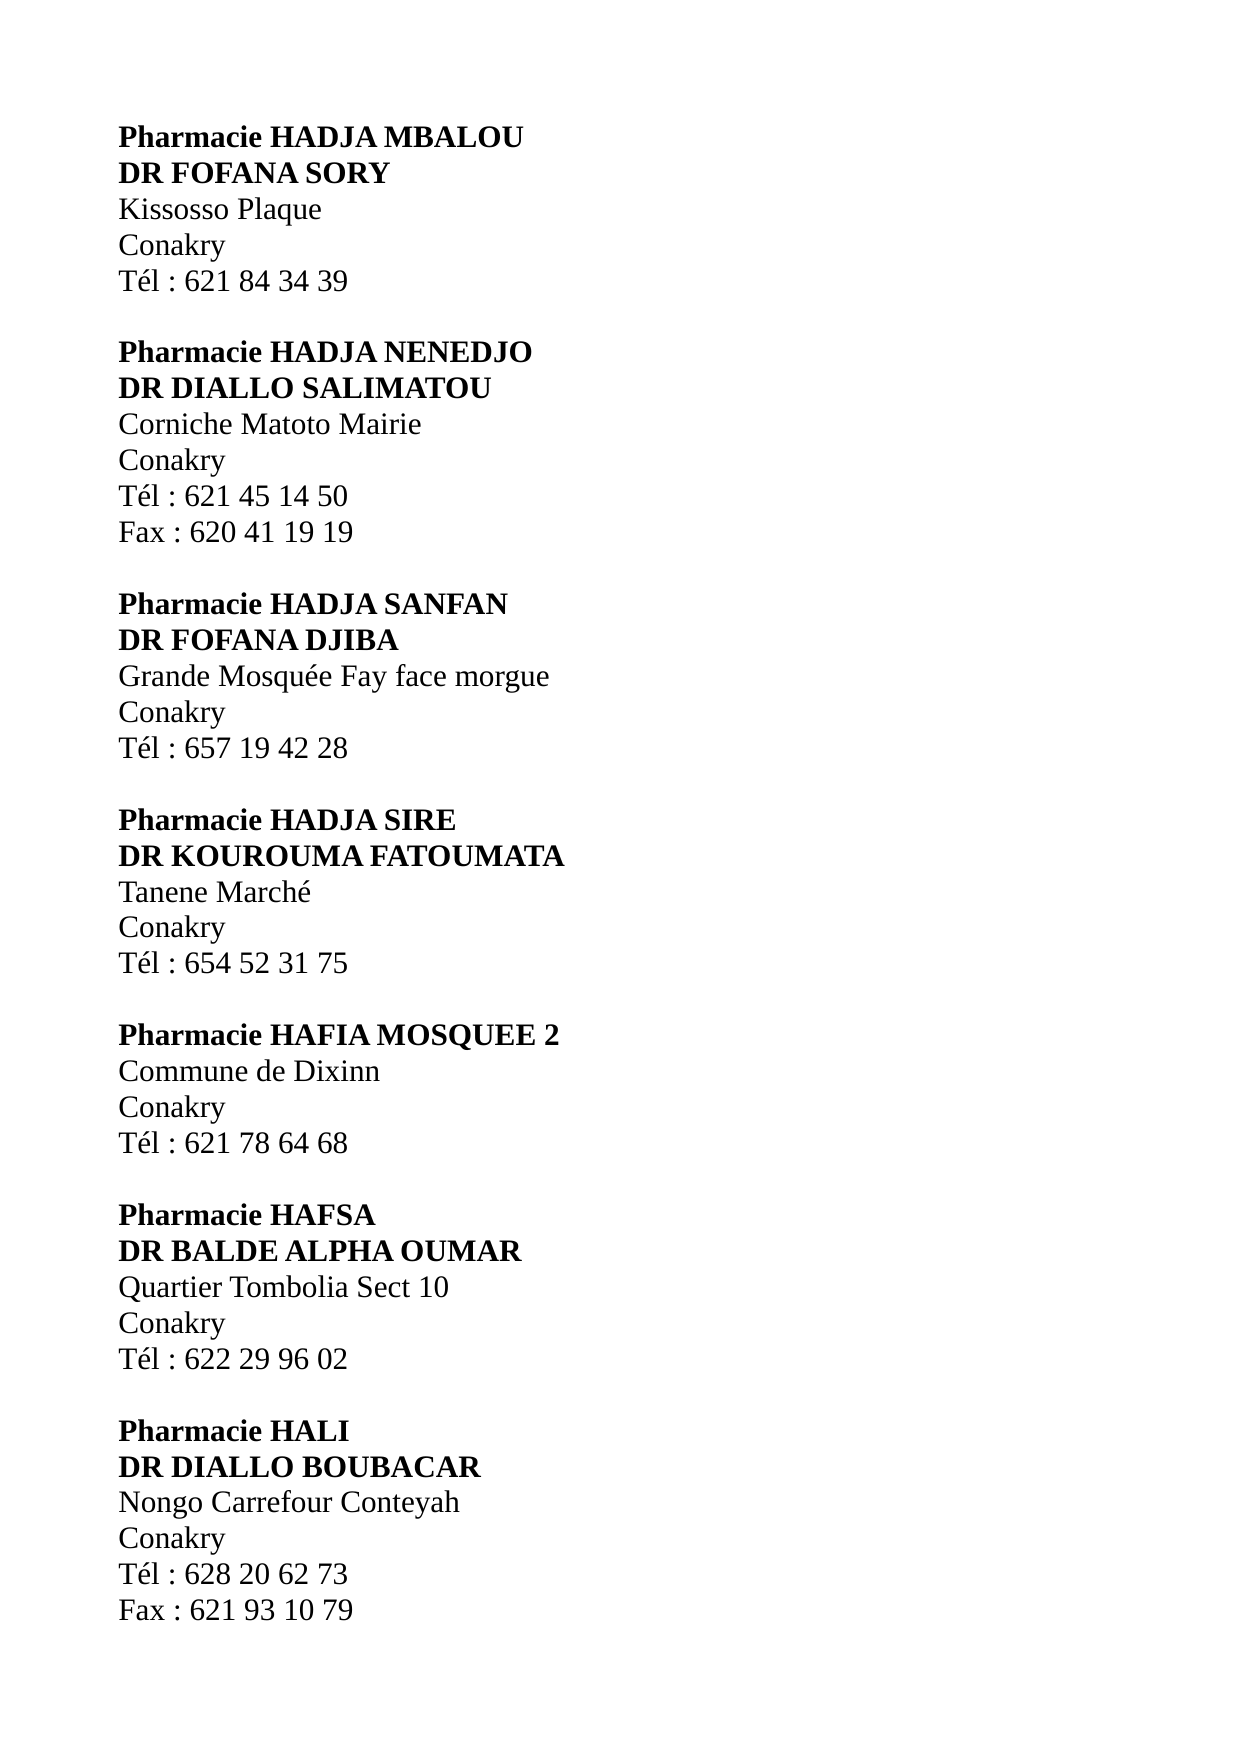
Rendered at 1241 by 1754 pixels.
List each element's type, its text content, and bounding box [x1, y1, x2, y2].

text Conakry [118, 1520, 1122, 1556]
text Pharmacie HAFSA [118, 1196, 1122, 1232]
text Grande Mosquée Fay face morgue [118, 657, 1122, 693]
text Tél : 621 45 14 50 [118, 477, 1122, 513]
text Tél : 621 84 34 39 [118, 262, 1122, 298]
text Pharmacie HADJA MBALOU [118, 118, 1122, 154]
text DR KOUROUMA FATOUMATA [118, 837, 1122, 873]
text Tél : 657 19 42 28 [118, 729, 1122, 765]
text Conakry [118, 226, 1122, 262]
text Kissosso Plaque [118, 190, 1122, 226]
text DR BALDE ALPHA OUMAR [118, 1232, 1122, 1268]
text DR DIALLO SALIMATOU [118, 370, 1122, 406]
text Tanene Marché [118, 873, 1122, 909]
text Fax : 621 93 10 79 [118, 1592, 1122, 1627]
text Nongo Carrefour Conteyah [118, 1484, 1122, 1520]
text Pharmacie HADJA NENEDJO [118, 334, 1122, 370]
text Tél : 621 78 64 68 [118, 1124, 1122, 1160]
text Conakry [118, 1088, 1122, 1124]
text Conakry [118, 1304, 1122, 1340]
text DR FOFANA SORY [118, 154, 1122, 190]
text Tél : 654 52 31 75 [118, 945, 1122, 981]
text Conakry [118, 909, 1122, 945]
text Pharmacie HAFIA MOSQUEE 2 [118, 1017, 1122, 1052]
text Commune de Dixinn [118, 1052, 1122, 1088]
text Corniche Matoto Mairie [118, 406, 1122, 442]
text Pharmacie HADJA SANFAN [118, 585, 1122, 621]
text DR FOFANA DJIBA [118, 621, 1122, 657]
text DR DIALLO BOUBACAR [118, 1448, 1122, 1484]
text Pharmacie HALI [118, 1412, 1122, 1448]
text Tél : 628 20 62 73 [118, 1556, 1122, 1592]
text Fax : 620 41 19 19 [118, 513, 1122, 549]
text Conakry [118, 442, 1122, 477]
text Conakry [118, 693, 1122, 729]
text Pharmacie HADJA SIRE [118, 801, 1122, 837]
text Quartier Tombolia Sect 10 [118, 1268, 1122, 1304]
text Tél : 622 29 96 02 [118, 1340, 1122, 1376]
